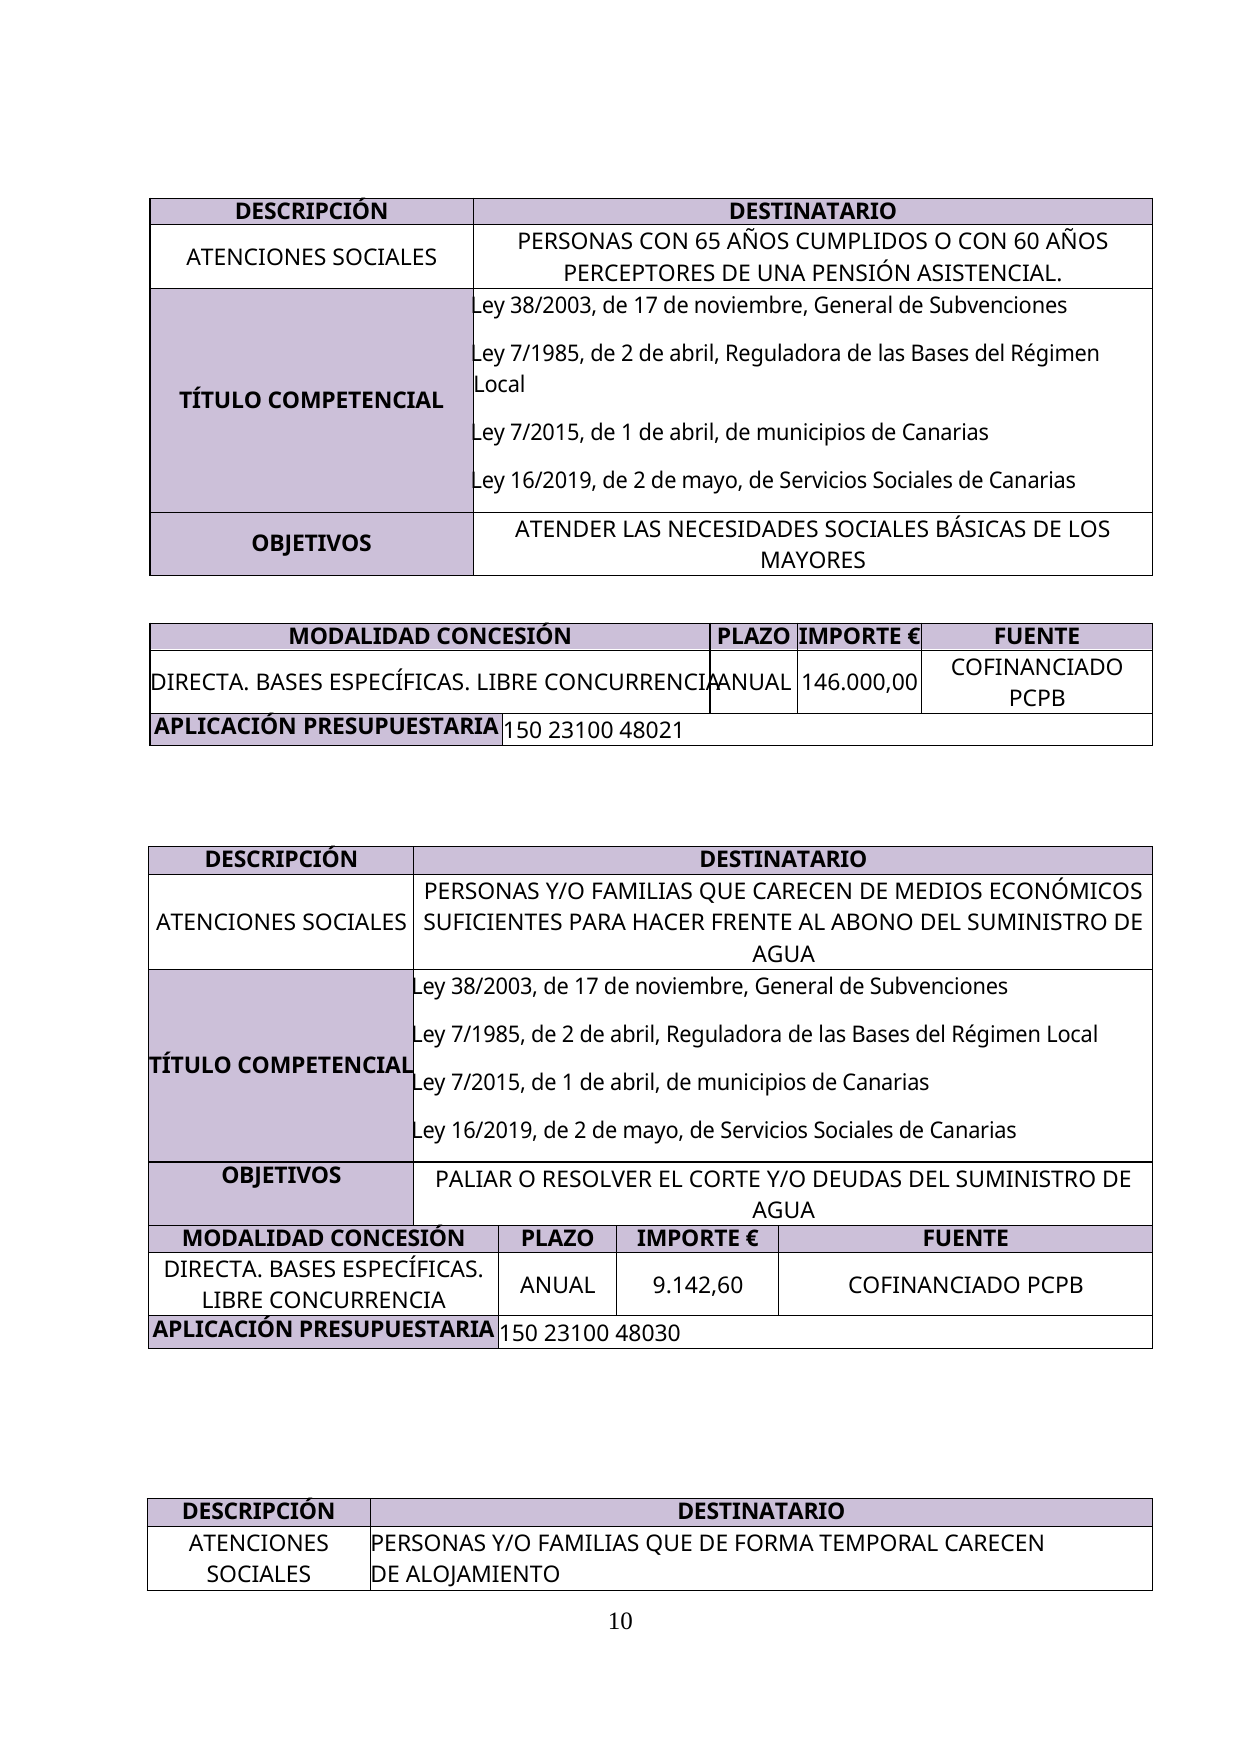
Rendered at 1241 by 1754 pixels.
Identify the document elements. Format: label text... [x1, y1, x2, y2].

table_cell ANUAL [711, 651, 797, 713]
table_cell 150 23100 48030 [499, 1316, 1152, 1348]
table_cell IMPORTE € [617, 1226, 778, 1252]
table_cell 9.142,60 [617, 1253, 778, 1315]
table_cell TÍTULO COMPETENCIAL [151, 289, 473, 512]
table_cell PERSONAS Y/O FAMILIAS QUE CARECEN DE MEDIOS ECONÓMICOS SUFICIENTES PARA HACER FRENTE AL ABONO DEL SUMINISTRO DE AGUA [414, 875, 1152, 969]
table_cell PERSONAS CON 65 AÑOS CUMPLIDOS O CON 60 AÑOS PERCEPTORES DE UNA PENSIÓN ASISTENCIAL. [474, 225, 1152, 288]
table_cell Ley 38/2003, de 17 de noviembre, General de Subvenciones Ley 7/1985, de 2 de abril, Reguladora de las Bases del Régimen Local Ley 7/2015, de 1 de abril, de municipios de Canarias Ley 16/2019, de 2 de mayo, de Servicios Sociales de Canarias [474, 289, 1152, 512]
table_cell PALIAR O RESOLVER EL CORTE Y/O DEUDAS DEL SUMINISTRO DE AGUA [414, 1163, 1152, 1225]
table_header MODALIDAD CONCESIÓN [151, 624, 709, 649]
table_cell COFINANCIADO PCPB [779, 1253, 1152, 1315]
table_cell DIRECTA. BASES ESPECÍFICAS. LIBRE CONCURRENCIA [149, 1253, 498, 1315]
table_cell FUENTE [779, 1226, 1152, 1252]
table_cell OBJETIVOS [149, 1163, 413, 1225]
table_header FUENTE [922, 624, 1152, 649]
table_header DESCRIPCIÓN [151, 199, 473, 224]
table_cell APLICACIÓN PRESUPUESTARIA [149, 1316, 498, 1348]
table_cell PERSONAS Y/O FAMILIAS QUE DE FORMA TEMPORAL CARECEN DE ALOJAMIENTO [371, 1527, 1152, 1589]
table_cell COFINANCIADO PCPB [922, 651, 1152, 713]
table_cell 146.000,00 [798, 651, 921, 713]
table_header DESTINATARIO [474, 199, 1152, 224]
table_header IMPORTE € [798, 624, 921, 649]
table_header DESCRIPCIÓN [148, 1499, 370, 1526]
table_cell ATENCIONES SOCIALES [149, 875, 413, 969]
table_cell MODALIDAD CONCESIÓN [149, 1226, 498, 1252]
table_cell ANUAL [499, 1253, 616, 1315]
table_cell APLICACIÓN PRESUPUESTARIA [151, 714, 502, 745]
table_cell OBJETIVOS [151, 513, 473, 575]
table_header DESTINATARIO [414, 847, 1152, 874]
table_cell DIRECTA. BASES ESPECÍFICAS. LIBRE CONCURRENCIA [151, 651, 709, 713]
table_header DESTINATARIO [371, 1499, 1152, 1526]
table_header DESCRIPCIÓN [149, 847, 413, 874]
table_cell 150 23100 48021 [503, 714, 1152, 745]
table_header PLAZO [711, 624, 797, 649]
table_cell PLAZO [499, 1226, 616, 1252]
table_cell ATENCIONES SOCIALES [151, 225, 473, 288]
table_cell ATENDER LAS NECESIDADES SOCIALES BÁSICAS DE LOS MAYORES [474, 513, 1152, 575]
table_cell TÍTULO COMPETENCIAL [149, 970, 413, 1161]
table_cell ATENCIONES SOCIALES [148, 1527, 370, 1589]
table_cell Ley 38/2003, de 17 de noviembre, General de Subvenciones Ley 7/1985, de 2 de abril, Reguladora de las Bases del Régimen Local Ley 7/2015, de 1 de abril, de municipios de Canarias Ley 16/2019, de 2 de mayo, de Servicios Sociales de Canarias [414, 970, 1152, 1161]
